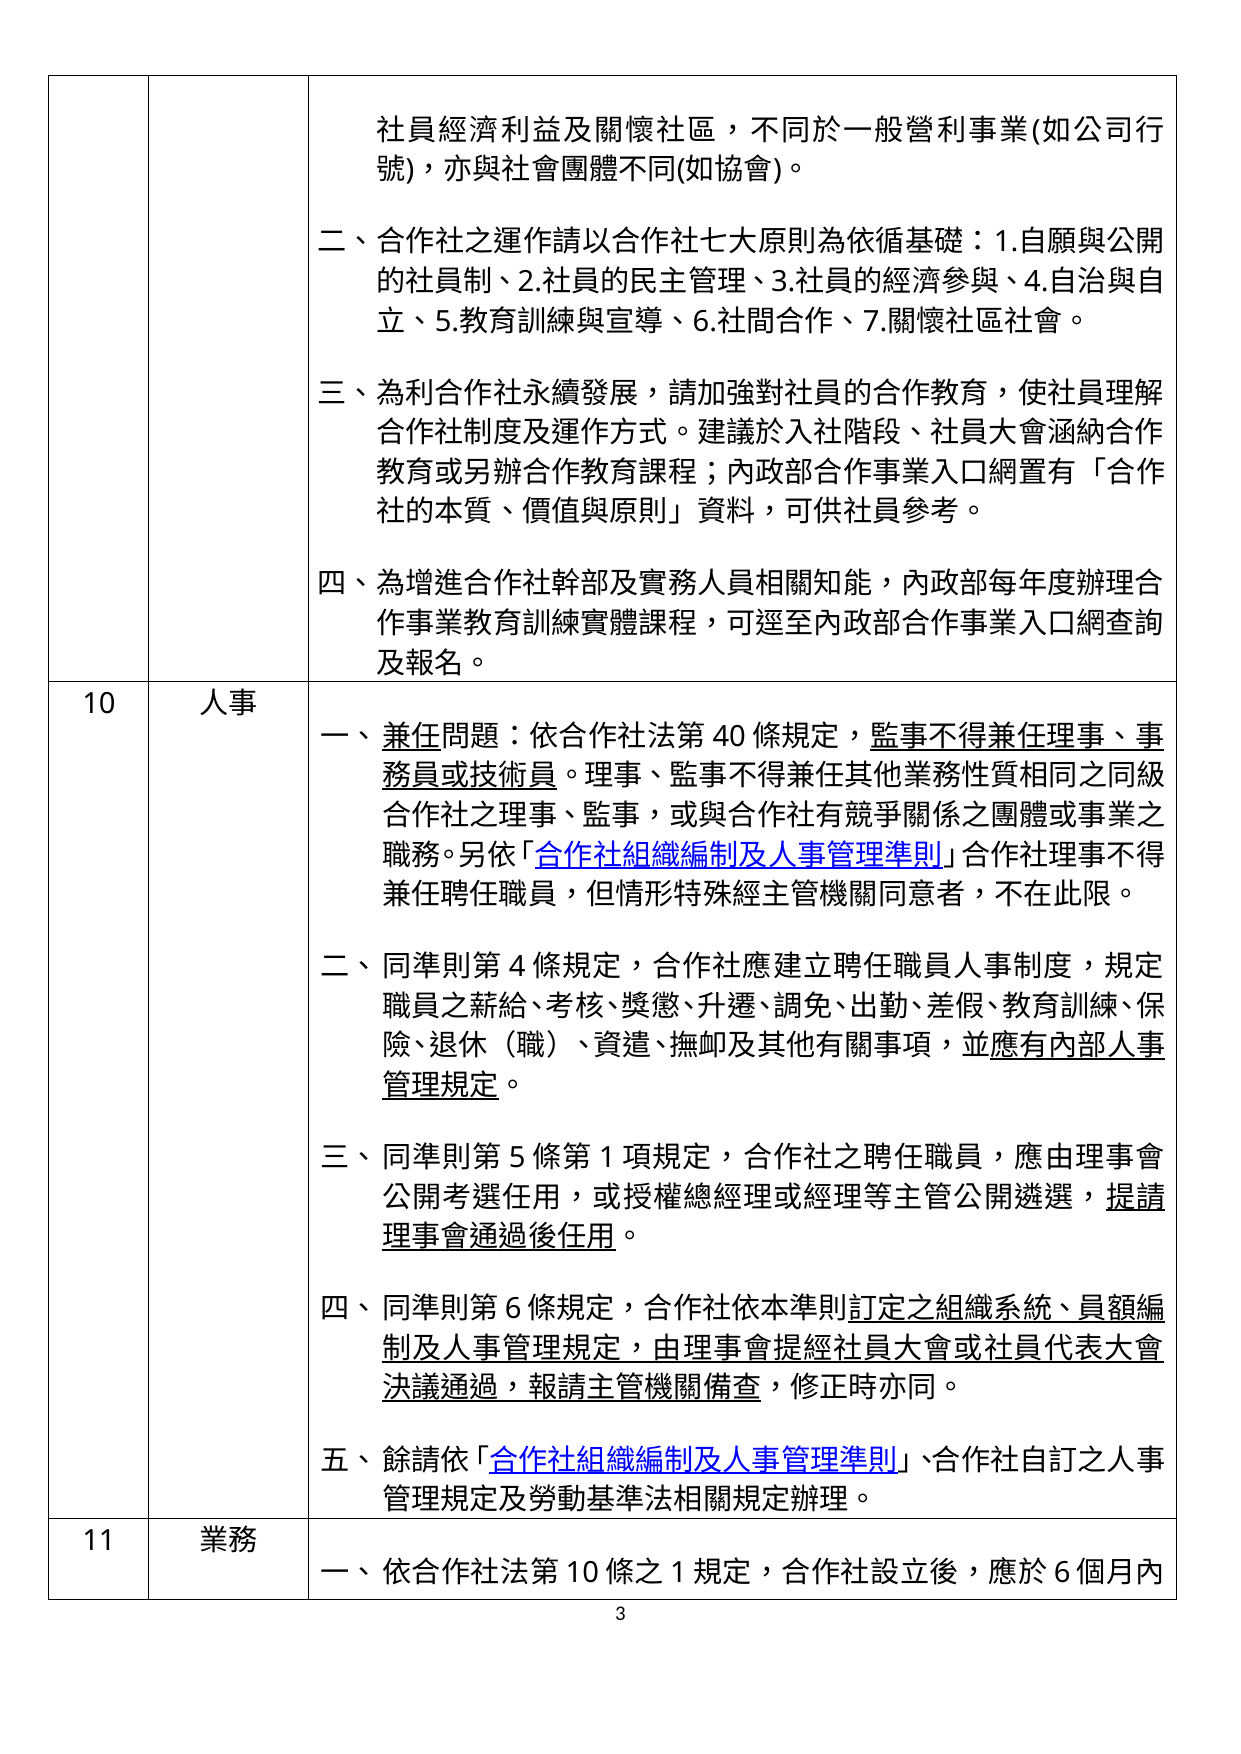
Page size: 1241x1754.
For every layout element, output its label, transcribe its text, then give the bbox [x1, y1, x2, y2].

table_cell [49, 76, 148, 681]
table_cell 11 [49, 1519, 148, 1599]
table_cell 兼任問題：依合作社法第40條規定，監事不得兼任理事、事務員或技術員。理事、監事不得兼任其他業務性質相同之同級合作社之理事、監事，或與合作社有競爭關係之團體或事業之職務。另依「合作社組織編制及人事管理準則」合作社理事不得兼任聘任職員，但情形特殊經主管機關同意者，不在此限。 同準則第4條規定，合作社應建立聘任職員人事制度，規定職員之薪給、考核、獎懲、升遷、調免、出勤、差假、教育訓練、保險、退休（職）、資遣、撫卹及其他有關事項，並應有內部人事管理規定。 同準則第5條第1項規定，合作社之聘任職員，應由理事會公開考選任用，或授權總經理或經理等主管公開遴選，提請理事會通過後任用。 同準則第6條規定，合作社依本準則訂定之組織系統、員額編制及人事管理規定，由理事會提經社員大會或社員代表大會決議通過，報請主管機關備查，修正時亦同。 餘請依「合作社組織編制及人事管理準則」、合作社自訂之人事管理規定及勞動基準法相關規定辦理。 [309, 682, 1176, 1517]
table_cell 依合作社法第10條之1規定，合作社設立後，應於6個月內 [309, 1519, 1176, 1599]
table_cell 人事 [149, 682, 308, 1517]
table_cell 10 [49, 682, 148, 1517]
table_cell [149, 76, 308, 681]
table_cell 社員經濟利益及關懷社區，不同於一般營利事業(如公司行號)，亦與社會團體不同(如協會)。 合作社之運作請以合作社七大原則為依循基礎：1.自願與公開的社員制、2.社員的民主管理、3.社員的經濟參與、4.自治與自立、5.教育訓練與宣導、6.社間合作、7.關懷社區社會。 為利合作社永續發展，請加強對社員的合作教育，使社員理解合作社制度及運作方式。建議於入社階段、社員大會涵納合作教育或另辦合作教育課程；內政部合作事業入口網置有「合作社的本質、價值與原則」資料，可供社員參考。 為增進合作社幹部及實務人員相關知能，內政部每年度辦理合作事業教育訓練實體課程，可逕至內政部合作事業入口網查詢及報名。 [309, 76, 1176, 681]
table_cell 業務 [149, 1519, 308, 1599]
